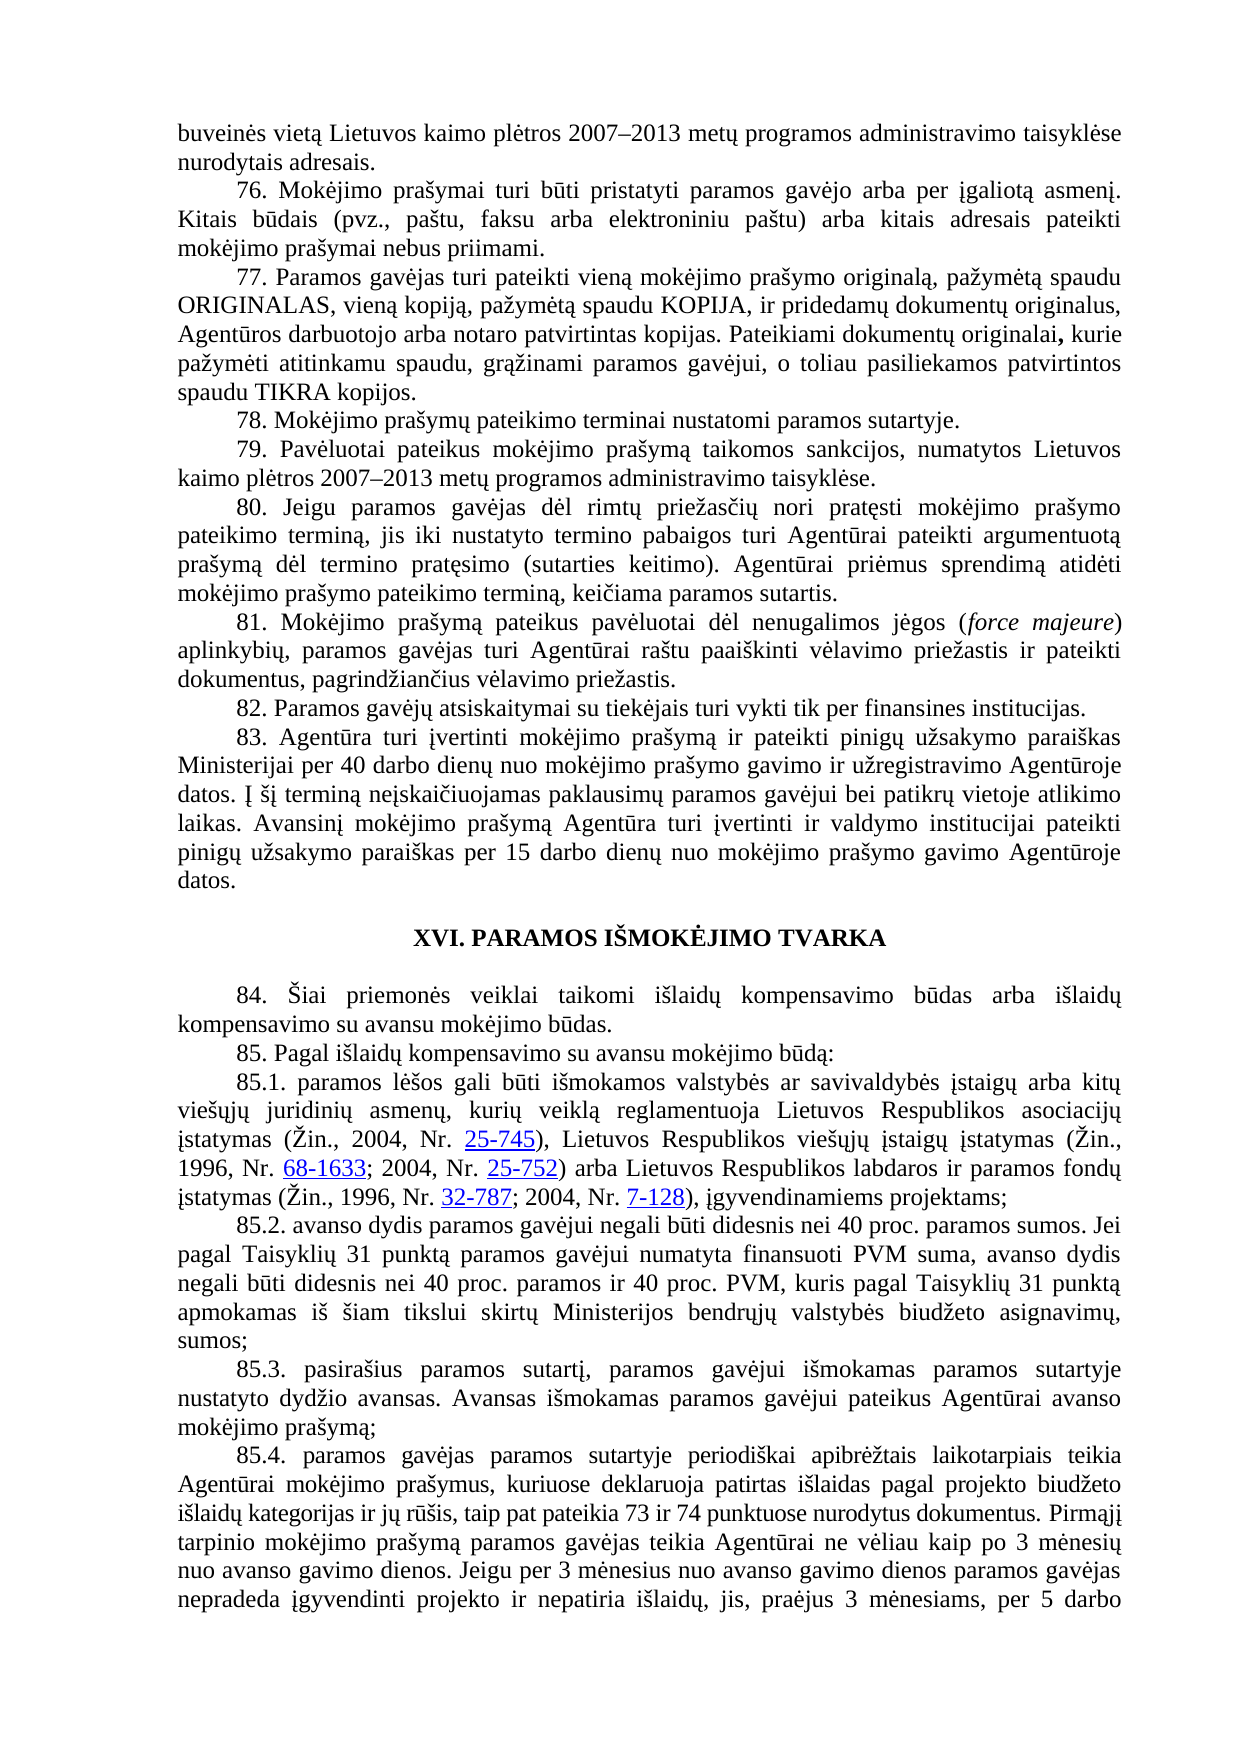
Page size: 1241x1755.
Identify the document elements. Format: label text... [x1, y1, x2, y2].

text 81. Mokėjimo prašymą pateikus pavėluotai dėl nenugalimos jėgos (force majeure) aplinkybių, paramos gavėjas turi Agentūrai raštu paaiškinti vėlavimo priežastis ir pateikti dokumentus, pagrindžiančius vėlavimo priežastis. [177, 607, 1122, 693]
text 83. Agentūra turi įvertinti mokėjimo prašymą ir pateikti pinigų užsakymo paraiškas Ministerijai per 40 darbo dienų nuo mokėjimo prašymo gavimo ir užregistravimo Agentūroje datos. Į šį terminą neįskaičiuojamas paklausimų paramos gavėjui bei patikrų vietoje atlikimo laikas. Avansinį mokėjimo prašymą Agentūra turi įvertinti ir valdymo institucijai pateikti pinigų užsakymo paraiškas per 15 darbo dienų nuo mokėjimo prašymo gavimo Agentūroje datos. [177, 722, 1122, 894]
text XVI. PARAMOS IŠMOKĖJIMO TVARKA [177, 923, 1122, 952]
text 80. Jeigu paramos gavėjas dėl rimtų priežasčių nori pratęsti mokėjimo prašymo pateikimo terminą, jis iki nustatyto termino pabaigos turi Agentūrai pateikti argumentuotą prašymą dėl termino pratęsimo (sutarties keitimo). Agentūrai priėmus sprendimą atidėti mokėjimo prašymo pateikimo terminą, keičiama paramos sutartis. [177, 492, 1122, 607]
text 79. Pavėluotai pateikus mokėjimo prašymą taikomos sankcijos, numatytos Lietuvos kaimo plėtros 2007–2013 metų programos administravimo taisyklėse. [177, 434, 1122, 492]
text 85. Pagal išlaidų kompensavimo su avansu mokėjimo būdą: [177, 1038, 1122, 1067]
text 85.1. paramos lėšos gali būti išmokamos valstybės ar savivaldybės įstaigų arba kitų viešųjų juridinių asmenų, kurių veiklą reglamentuoja Lietuvos Respublikos asociacijų įstatymas (Žin., 2004, Nr. 25-745), Lietuvos Respublikos viešųjų įstaigų įstatymas (Žin., 1996, Nr. 68-1633; 2004, Nr. 25-752) arba Lietuvos Respublikos labdaros ir paramos fondų įstatymas (Žin., 1996, Nr. 32-787; 2004, Nr. 7-128), įgyvendinamiems projektams; [177, 1067, 1122, 1211]
text 85.2. avanso dydis paramos gavėjui negali būti didesnis nei 40 proc. paramos sumos. Jei pagal Taisyklių 31 punktą paramos gavėjui numatyta finansuoti PVM suma, avanso dydis negali būti didesnis nei 40 proc. paramos ir 40 proc. PVM, kuris pagal Taisyklių 31 punktą apmokamas iš šiam tikslui skirtų Ministerijos bendrųjų valstybės biudžeto asignavimų, sumos; [177, 1211, 1122, 1354]
text 78. Mokėjimo prašymų pateikimo terminai nustatomi paramos sutartyje. [177, 406, 1122, 434]
text 77. Paramos gavėjas turi pateikti vieną mokėjimo prašymo originalą, pažymėtą spaudu originalas, vieną kopiją, pažymėtą spaudu KOPIJA, ir pridedamų dokumentų originalus, Agentūros darbuotojo arba notaro patvirtintas kopijas. Pateikiami dokumentų originalai, kurie pažymėti atitinkamu spaudu, grąžinami paramos gavėjui, o toliau pasiliekamos patvirtintos spaudu TIKRA kopijos. [177, 262, 1122, 406]
text 85.3. pasirašius paramos sutartį, paramos gavėjui išmokamas paramos sutartyje nustatyto dydžio avansas. Avansas išmokamas paramos gavėjui pateikus Agentūrai avanso mokėjimo prašymą; [177, 1354, 1122, 1441]
text 85.4. paramos gavėjas paramos sutartyje periodiškai apibrėžtais laikotarpiais teikia Agentūrai mokėjimo prašymus, kuriuose deklaruoja patirtas išlaidas pagal projekto biudžeto išlaidų kategorijas ir jų rūšis, taip pat pateikia 73 ir 74 punktuose nurodytus dokumentus. Pirmąjį tarpinio mokėjimo prašymą paramos gavėjas teikia Agentūrai ne vėliau kaip po 3 mėnesių nuo avanso gavimo dienos. Jeigu per 3 mėnesius nuo avanso gavimo dienos paramos gavėjas nepradeda įgyvendinti projekto ir nepatiria išlaidų, jis, praėjus 3 mėnesiams, per 5 darbo [177, 1441, 1122, 1613]
text 84. Šiai priemonės veiklai taikomi išlaidų kompensavimo būdas arba išlaidų kompensavimo su avansu mokėjimo būdas. [177, 981, 1122, 1038]
text 76. Mokėjimo prašymai turi būti pristatyti paramos gavėjo arba per įgaliotą asmenį. Kitais būdais (pvz., paštu, faksu arba elektroniniu paštu) arba kitais adresais pateikti mokėjimo prašymai nebus priimami. [177, 176, 1122, 262]
text buveinės vietą Lietuvos kaimo plėtros 2007–2013 metų programos administravimo taisyklėse nurodytais adresais. [177, 118, 1122, 176]
text 82. Paramos gavėjų atsiskaitymai su tiekėjais turi vykti tik per finansines institucijas. [177, 693, 1122, 722]
